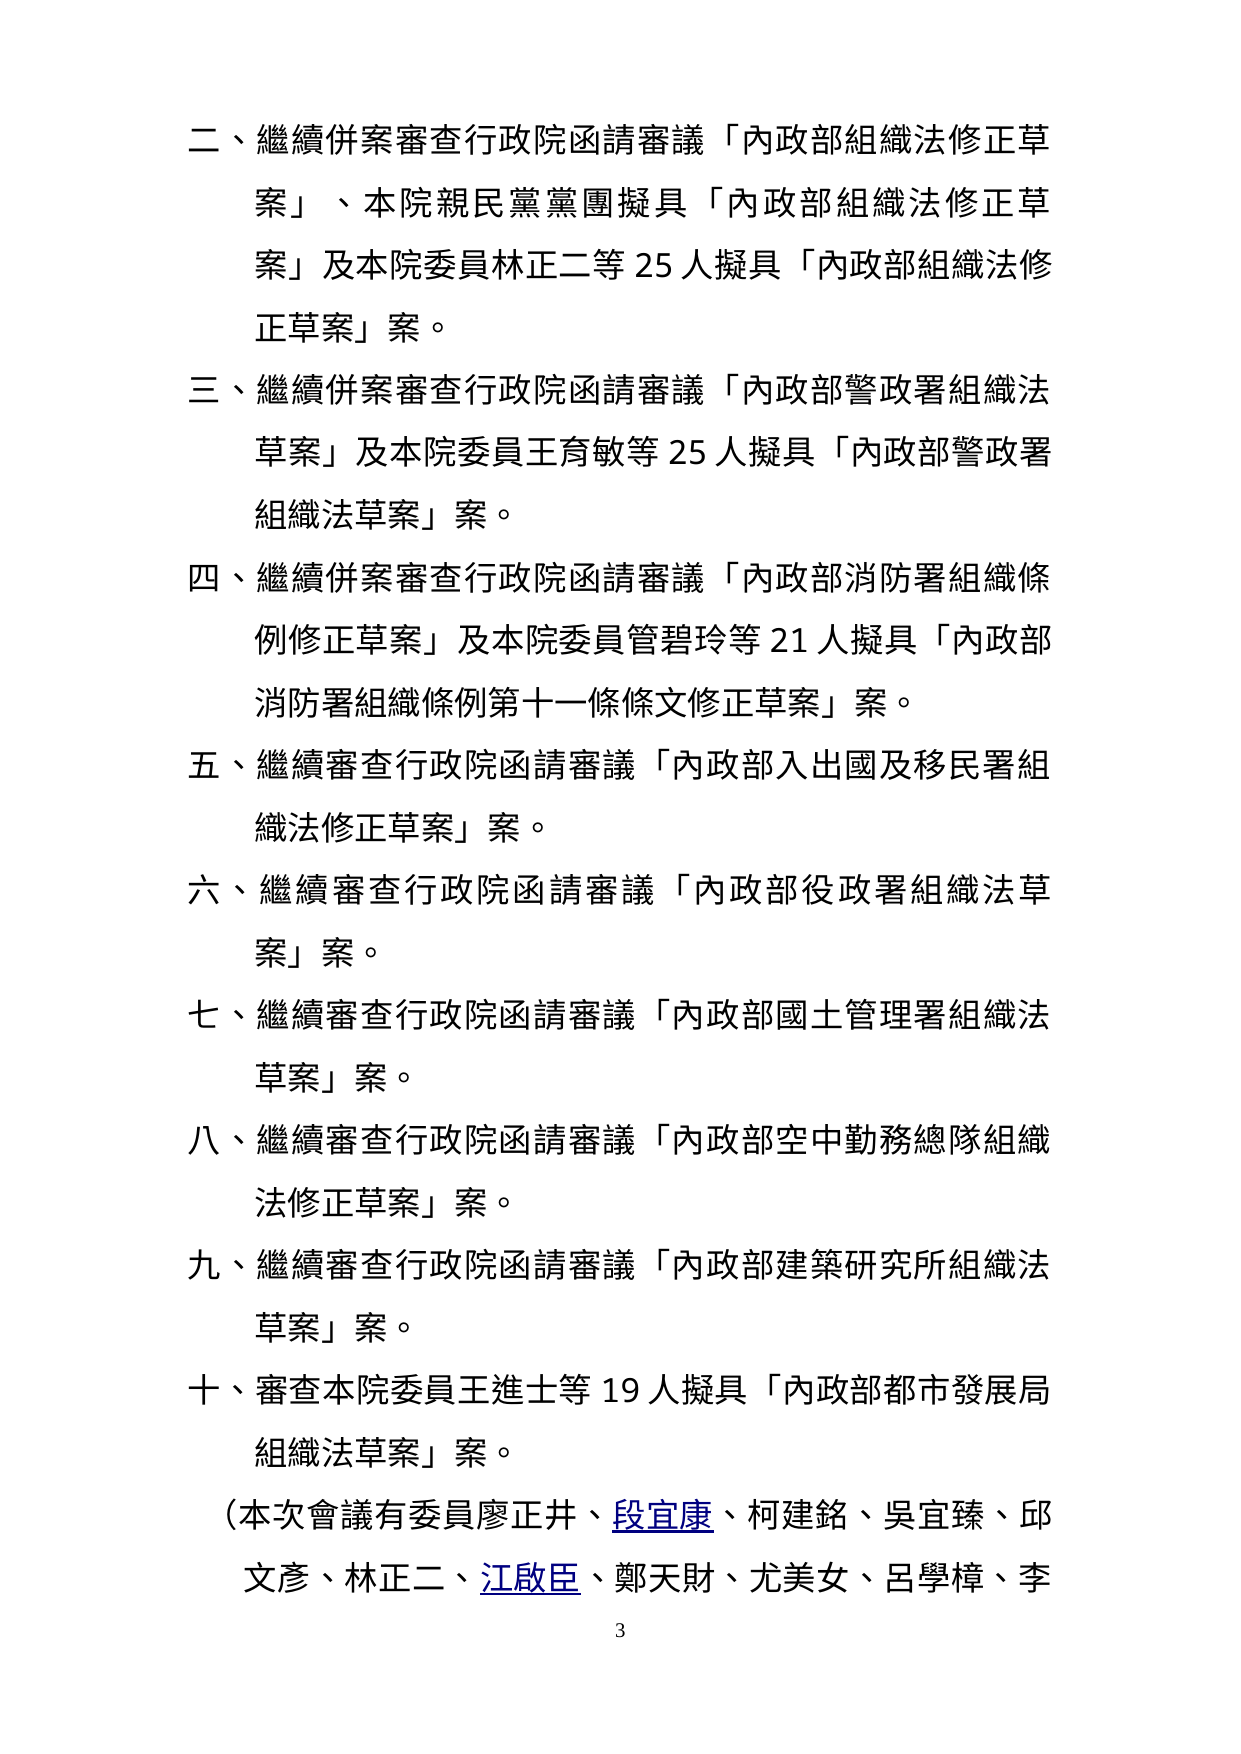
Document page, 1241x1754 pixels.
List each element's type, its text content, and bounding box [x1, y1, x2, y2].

text 七、繼續審查行政院函請審議「內政部國土管理署組織法草案」案。 [187, 971, 1053, 1096]
text 六、繼續審查行政院函請審議「內政部役政署組織法草案」案。 [187, 846, 1053, 971]
text 八、繼續審查行政院函請審議「內政部空中勤務總隊組織法修正草案」案。 [187, 1096, 1053, 1221]
text 十、審查本院委員王進士等19人擬具「內政部都市發展局組織法草案」案。 [187, 1346, 1053, 1471]
text 二、繼續併案審查行政院函請審議「內政部組織法修正草案」、本院親民黨黨團擬具「內政部組織法修正草案」及本院委員林正二等25人擬具「內政部組織法修正草案」案。 [187, 96, 1053, 346]
text （本次會議有委員廖正井、段宜康、柯建銘、吳宜臻、邱文彥、林正二、江啟臣、鄭天財、尤美女、呂學樟、李 [204, 1471, 1053, 1596]
text 四、繼續併案審查行政院函請審議「內政部消防署組織條例修正草案」及本院委員管碧玲等21人擬具「內政部消防署組織條例第十一條條文修正草案」案。 [187, 534, 1053, 721]
text 三、繼續併案審查行政院函請審議「內政部警政署組織法草案」及本院委員王育敏等25人擬具「內政部警政署組織法草案」案。 [187, 346, 1053, 534]
text 五、繼續審查行政院函請審議「內政部入出國及移民署組織法修正草案」案。 [187, 721, 1053, 846]
text 九、繼續審查行政院函請審議「內政部建築研究所組織法草案」案。 [187, 1221, 1053, 1346]
